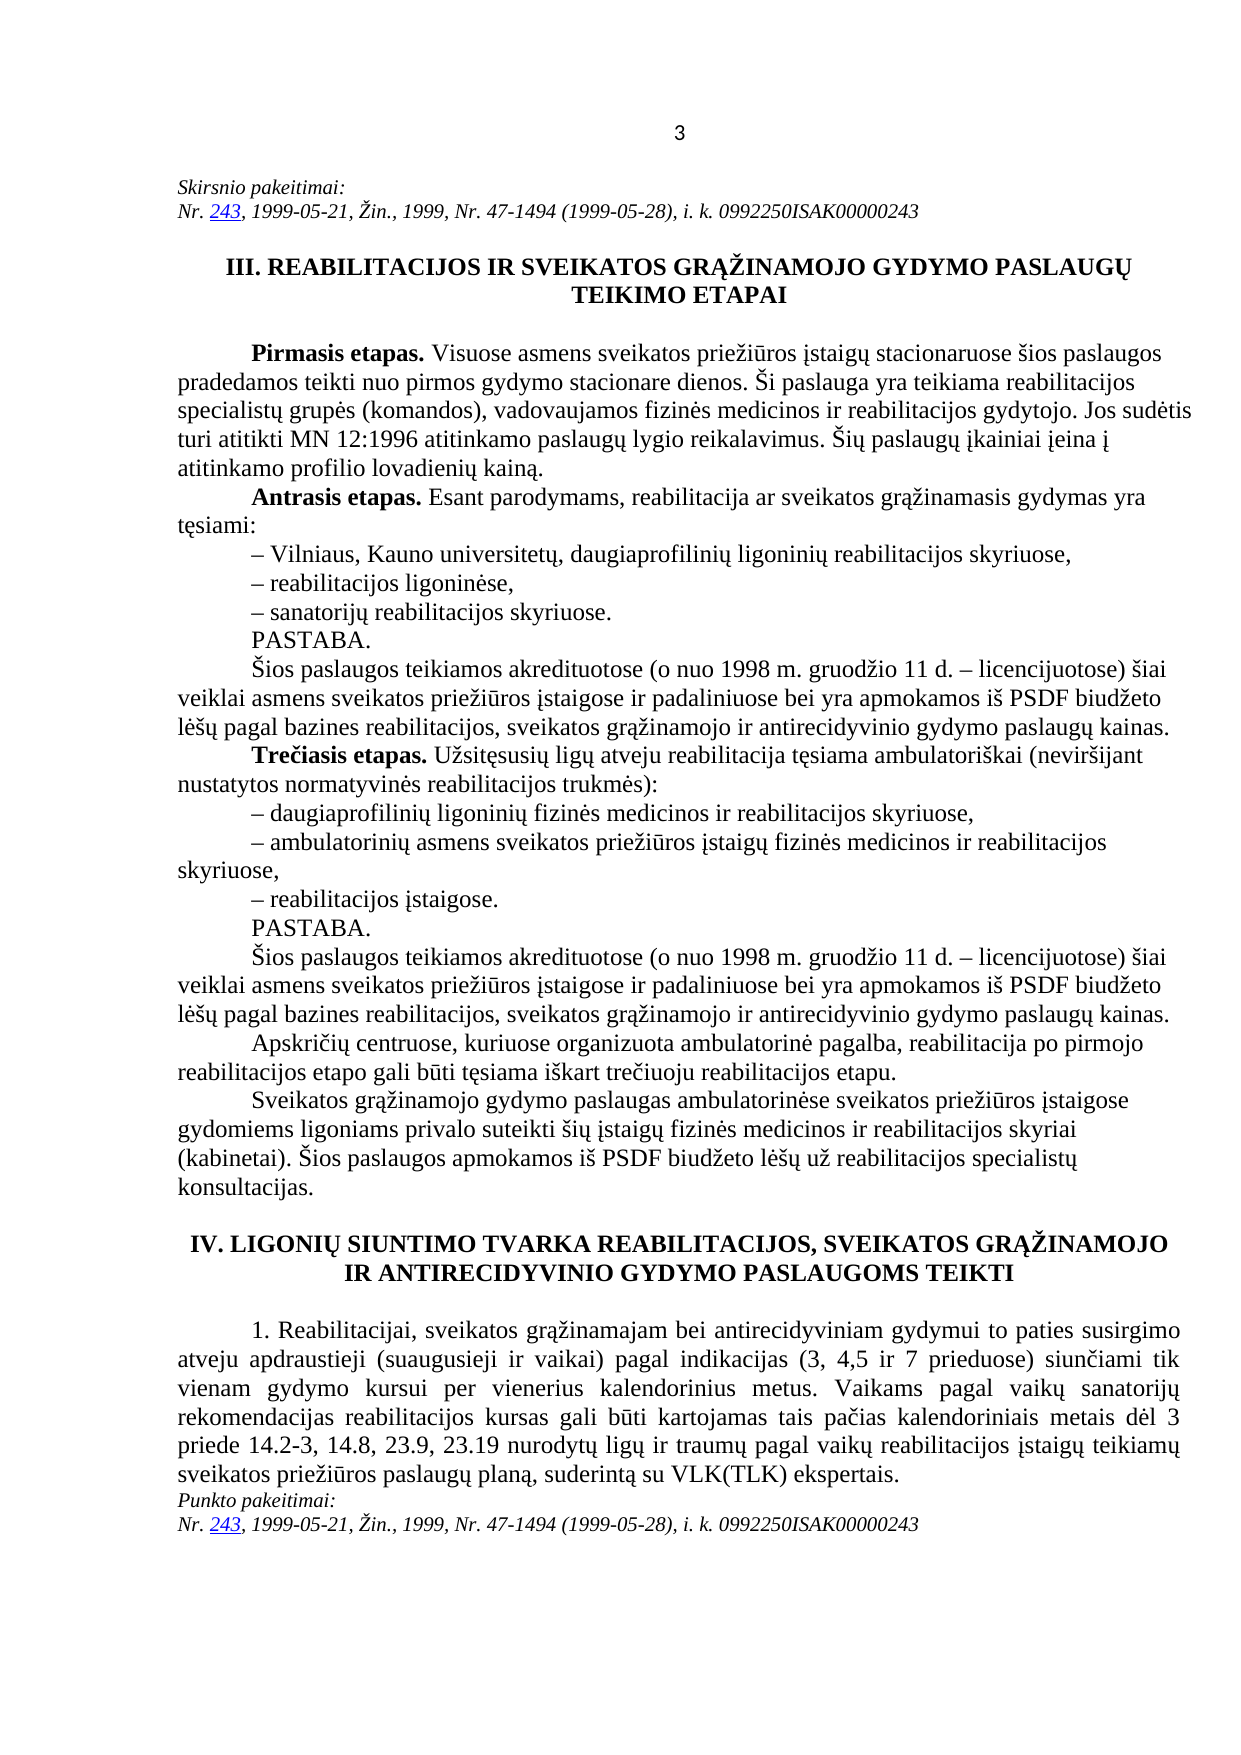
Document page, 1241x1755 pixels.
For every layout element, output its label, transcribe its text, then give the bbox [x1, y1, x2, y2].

text – ambulatorinių asmens sveikatos priežiūros įstaigų fizinės medicinos ir reabilitacijos skyriuose, [177, 827, 1193, 884]
text – daugiaprofilinių ligoninių fizinės medicinos ir reabilitacijos skyriuose, [177, 798, 1193, 827]
text – Vilniaus, Kauno universitetų, daugiaprofilinių ligoninių reabilitacijos skyriuose, [177, 539, 1193, 568]
text 1. Reabilitacijai, sveikatos grąžinamajam bei antirecidyviniam gydymui to paties susirgimo atveju apdraustieji (suaugusieji ir vaikai) pagal indikacijas (3, 4,5 ir 7 prieduose) siunčiami tik vienam gydymo kursui per vienerius kalendorinius metus. Vaikams pagal vaikų sanatorijų rekomendacijas reabilitacijos kursas gali būti kartojamas tais pačias kalendoriniais metais dėl 3 priede 14.2-3, 14.8, 23.9, 23.19 nurodytų ligų ir traumų pagal vaikų reabilitacijos įstaigų teikiamų sveikatos priežiūros paslaugų planą, suderintą su VLK(TLK) ekspertais. [177, 1316, 1181, 1488]
text – sanatorijų reabilitacijos skyriuose. [177, 597, 1193, 626]
text Šios paslaugos teikiamos akredituotose (o nuo 1998 m. gruodžio 11 d. – licencijuotose) šiai veiklai asmens sveikatos priežiūros įstaigose ir padaliniuose bei yra apmokamos iš PSDF biudžeto lėšų pagal bazines reabilitacijos, sveikatos grąžinamojo ir antirecidyvinio gydymo paslaugų kainas. [177, 654, 1193, 741]
text Sveikatos grąžinamojo gydymo paslaugas ambulatorinėse sveikatos priežiūros įstaigose gydomiems ligoniams privalo suteikti šių įstaigų fizinės medicinos ir reabilitacijos skyriai (kabinetai). Šios paslaugos apmokamos iš PSDF biudžeto lėšų už reabilitacijos specialistų konsultacijas. [177, 1086, 1193, 1201]
text Nr. 243, 1999-05-21, Žin., 1999, Nr. 47-1494 (1999-05-28), i. k. 0992250ISAK00000243 [177, 1512, 1181, 1536]
text Nr. 243, 1999-05-21, Žin., 1999, Nr. 47-1494 (1999-05-28), i. k. 0992250ISAK00000243 [177, 199, 1181, 223]
text III. Reabilitacijos ir sveikatos grąžinamojo gydymo paslaugų teikimo etapai [177, 252, 1181, 309]
text – reabilitacijos įstaigose. [177, 884, 1193, 913]
text Punkto pakeitimai: [177, 1488, 1181, 1512]
text Šios paslaugos teikiamos akredituotose (o nuo 1998 m. gruodžio 11 d. – licencijuotose) šiai veiklai asmens sveikatos priežiūros įstaigose ir padaliniuose bei yra apmokamos iš PSDF biudžeto lėšų pagal bazines reabilitacijos, sveikatos grąžinamojo ir antirecidyvinio gydymo paslaugų kainas. [177, 942, 1193, 1028]
text Pirmasis etapas. Visuose asmens sveikatos priežiūros įstaigų stacionaruose šios paslaugos pradedamos teikti nuo pirmos gydymo stacionare dienos. Ši paslauga yra teikiama reabilitacijos specialistų grupės (komandos), vadovaujamos fizinės medicinos ir reabilitacijos gydytojo. Jos sudėtis turi atitikti MN 12:1996 atitinkamo paslaugų lygio reikalavimus. Šių paslaugų įkainiai įeina į atitinkamo profilio lovadienių kainą. [177, 338, 1193, 482]
text Apskričių centruose, kuriuose organizuota ambulatorinė pagalba, reabilitacija po pirmojo reabilitacijos etapo gali būti tęsiama iškart trečiuoju reabilitacijos etapu. [177, 1028, 1193, 1086]
text PASTABA. [177, 913, 1193, 942]
text Antrasis etapas. Esant parodymams, reabilitacija ar sveikatos grąžinamasis gydymas yra tęsiami: [177, 482, 1193, 539]
text – reabilitacijos ligoninėse, [177, 568, 1193, 597]
text IV. Ligonių siuntimo tvarka reabilitacijos, sveikatos grąžinamojo ir antirecidyvinio gydymo paslaugoms teikti [177, 1229, 1181, 1287]
text Skirsnio pakeitimai: [177, 175, 1181, 199]
text PASTABA. [177, 626, 1193, 654]
text Trečiasis etapas. Užsitęsusių ligų atveju reabilitacija tęsiama ambulatoriškai (neviršijant nustatytos normatyvinės reabilitacijos trukmės): [177, 741, 1193, 798]
